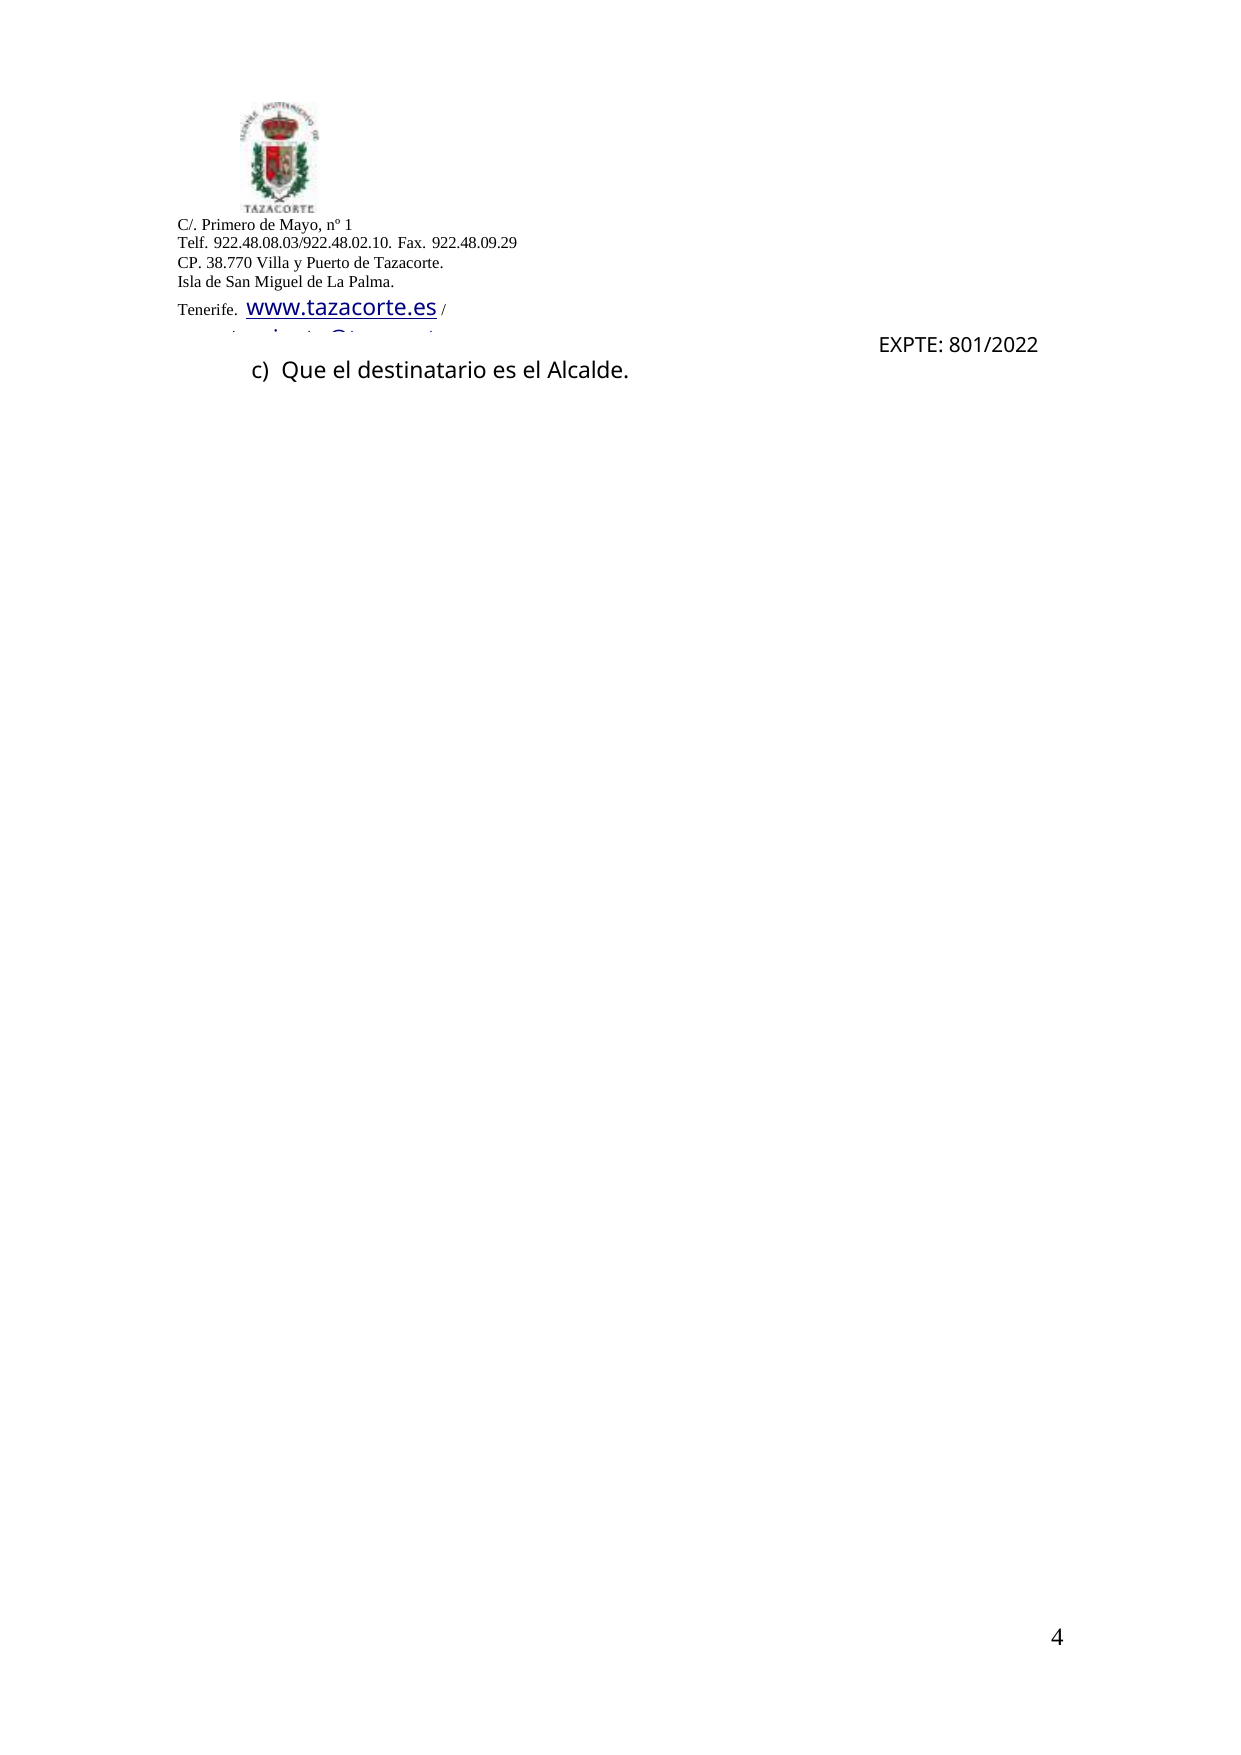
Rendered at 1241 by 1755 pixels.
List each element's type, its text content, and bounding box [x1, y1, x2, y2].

list Que el destinatario es el Alcalde. [251, 354, 1191, 385]
